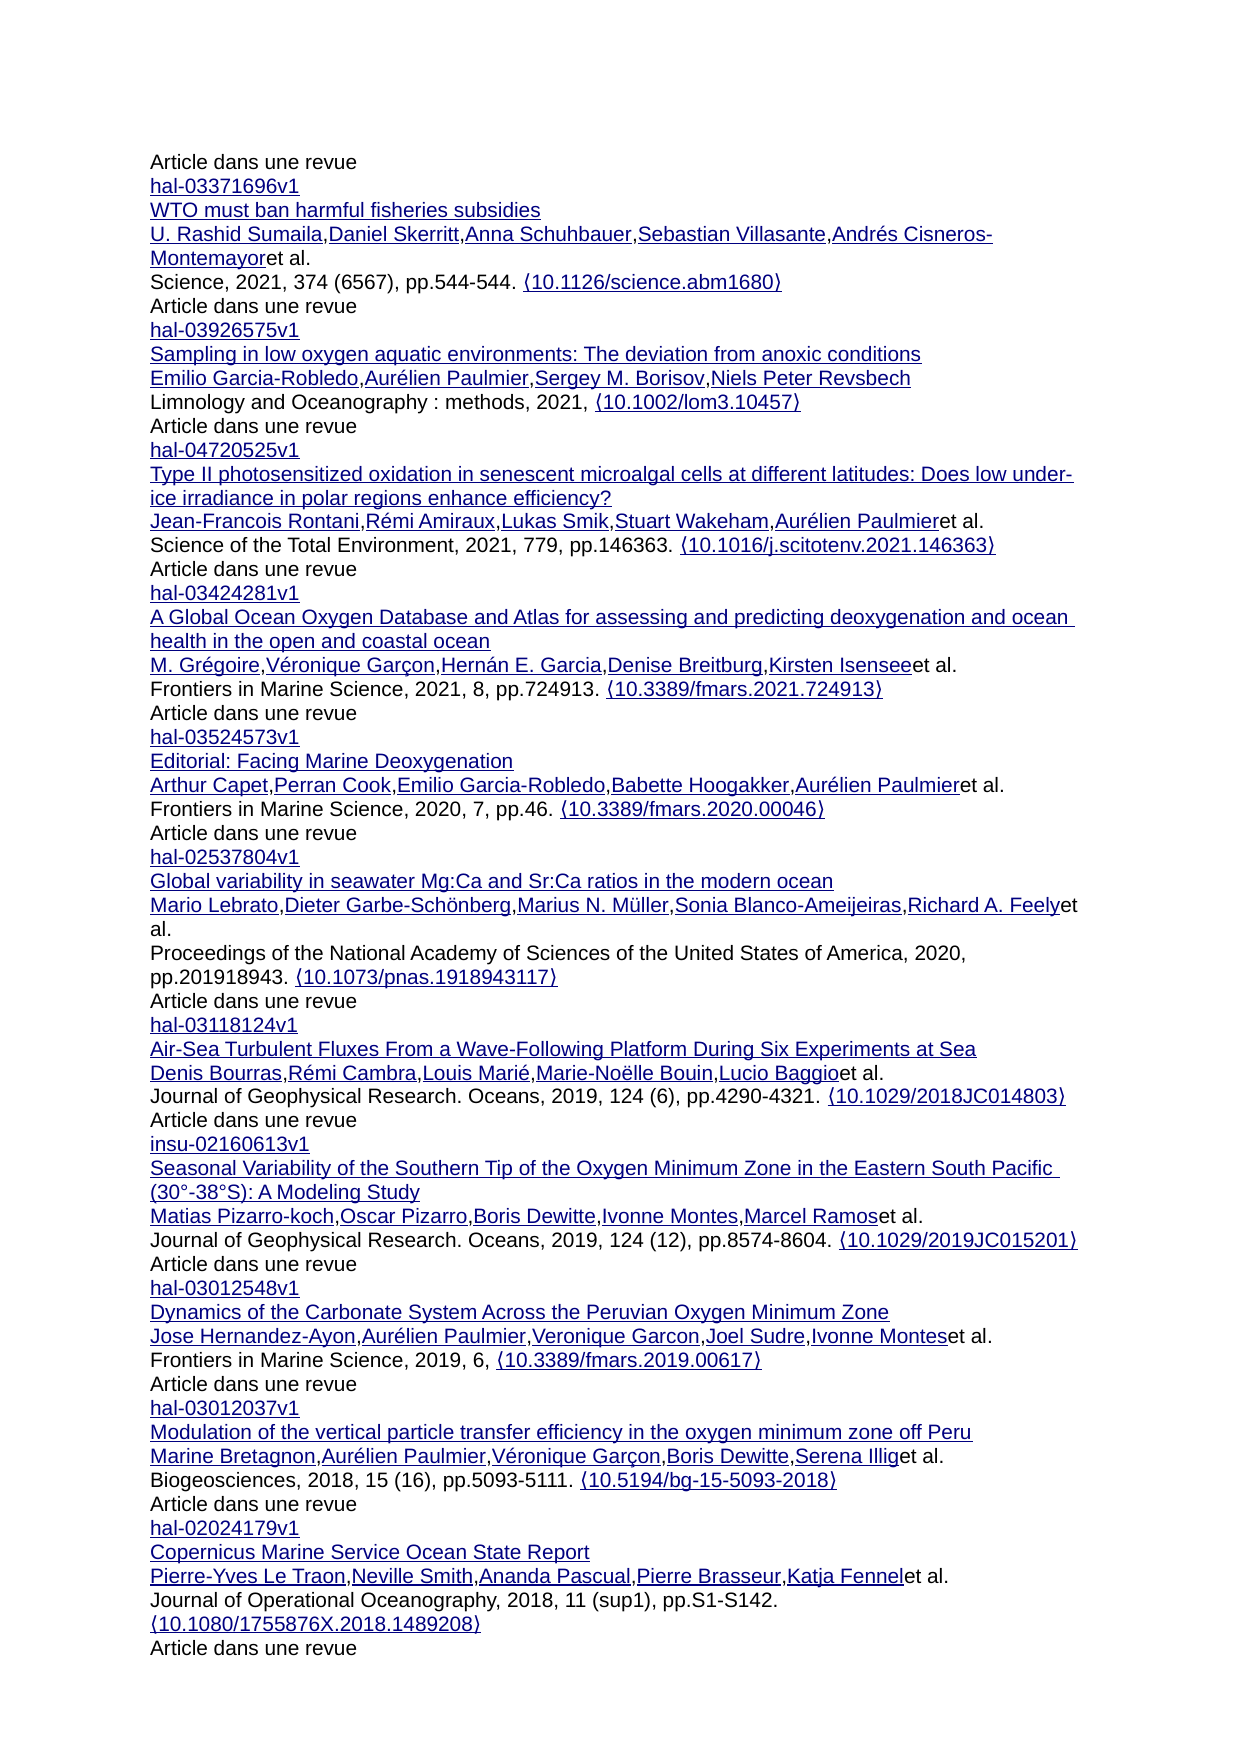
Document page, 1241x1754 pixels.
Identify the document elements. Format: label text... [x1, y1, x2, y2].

table_cell Air-Sea Turbulent Fluxes From a Wave-Following Platform During Six Experiments at Sea Denis Bourras,Rémi Cambra,Louis Marié,Marie-Noëlle Bouin,Lucio Baggioet al. Journal of Geophysical Research. Oceans, 2019, 124 (6), pp.4290-4321. ⟨10.1029/2018JC014803⟩ Article dans une revue insu-02160613v1 [150, 1036, 1090, 1156]
table_cell Seasonal Variability of the Southern Tip of the Oxygen Minimum Zone in the Eastern South Pacific (30°‐38°S): A Modeling Study Matias Pizarro‐koch,Oscar Pizarro,Boris Dewitte,Ivonne Montes,Marcel Ramoset al. Journal of Geophysical Research. Oceans, 2019, 124 (12), pp.8574-8604. ⟨10.1029/2019JC015201⟩ Article dans une revue hal-03012548v1 [150, 1156, 1090, 1300]
table_cell Sampling in low oxygen aquatic environments: The deviation from anoxic conditions Emilio Garcia-Robledo,Aurélien Paulmier,Sergey M. Borisov,Niels Peter Revsbech Limnology and Oceanography : methods, 2021, ⟨10.1002/lom3.10457⟩ Article dans une revue hal-04720525v1 [150, 342, 1090, 461]
table_cell Article dans une revue hal-03371696v1 [150, 150, 1090, 198]
table_cell Modulation of the vertical particle transfer efficiency in the oxygen minimum zone off Peru Marine Bretagnon,Aurélien Paulmier,Véronique Garçon,Boris Dewitte,Serena Illiget al. Biogeosciences, 2018, 15 (16), pp.5093-5111. ⟨10.5194/bg-15-5093-2018⟩ Article dans une revue hal-02024179v1 [150, 1420, 1090, 1539]
table_cell WTO must ban harmful fisheries subsidies U. Rashid Sumaila,Daniel Skerritt,Anna Schuhbauer,Sebastian Villasante,Andrés Cisneros-Montemayoret al. Science, 2021, 374 (6567), pp.544-544. ⟨10.1126/science.abm1680⟩ Article dans une revue hal-03926575v1 [150, 198, 1090, 342]
table_cell Editorial: Facing Marine Deoxygenation Arthur Capet,Perran Cook,Emilio Garcia-Robledo,Babette Hoogakker,Aurélien Paulmieret al. Frontiers in Marine Science, 2020, 7, pp.46. ⟨10.3389/fmars.2020.00046⟩ Article dans une revue hal-02537804v1 [150, 749, 1090, 869]
table_cell Copernicus Marine Service Ocean State Report Pierre-Yves Le Traon,Neville Smith,Ananda Pascual,Pierre Brasseur,Katja Fennelet al. Journal of Operational Oceanography, 2018, 11 (sup1), pp.S1-S142. ⟨10.1080/1755876X.2018.1489208⟩ Article dans une revue [150, 1540, 1090, 1659]
table_cell Dynamics of the Carbonate System Across the Peruvian Oxygen Minimum Zone Jose Hernandez-Ayon,Aurélien Paulmier,Veronique Garcon,Joel Sudre,Ivonne Monteset al. Frontiers in Marine Science, 2019, 6, ⟨10.3389/fmars.2019.00617⟩ Article dans une revue hal-03012037v1 [150, 1300, 1090, 1420]
table_cell Global variability in seawater Mg:Ca and Sr:Ca ratios in the modern ocean Mario Lebrato,Dieter Garbe-Schönberg,Marius N. Müller,Sonia Blanco-Ameijeiras,Richard A. Feelyet al. Proceedings of the National Academy of Sciences of the United States of America, 2020, pp.201918943. ⟨10.1073/pnas.1918943117⟩ Article dans une revue hal-03118124v1 [150, 869, 1090, 1036]
table_cell Type II photosensitized oxidation in senescent microalgal cells at different latitudes: Does low under-ice irradiance in polar regions enhance efficiency? Jean-Francois Rontani,Rémi Amiraux,Lukas Smik,Stuart Wakeham,Aurélien Paulmieret al. Science of the Total Environment, 2021, 779, pp.146363. ⟨10.1016/j.scitotenv.2021.146363⟩ Article dans une revue hal-03424281v1 [150, 461, 1090, 605]
table_cell A Global Ocean Oxygen Database and Atlas for assessing and predicting deoxygenation and ocean health in the open and coastal ocean M. Grégoire,Véronique Garçon,Hernán E. Garcia,Denise Breitburg,Kirsten Isenseeet al. Frontiers in Marine Science, 2021, 8, pp.724913. ⟨10.3389/fmars.2021.724913⟩ Article dans une revue hal-03524573v1 [150, 605, 1090, 749]
